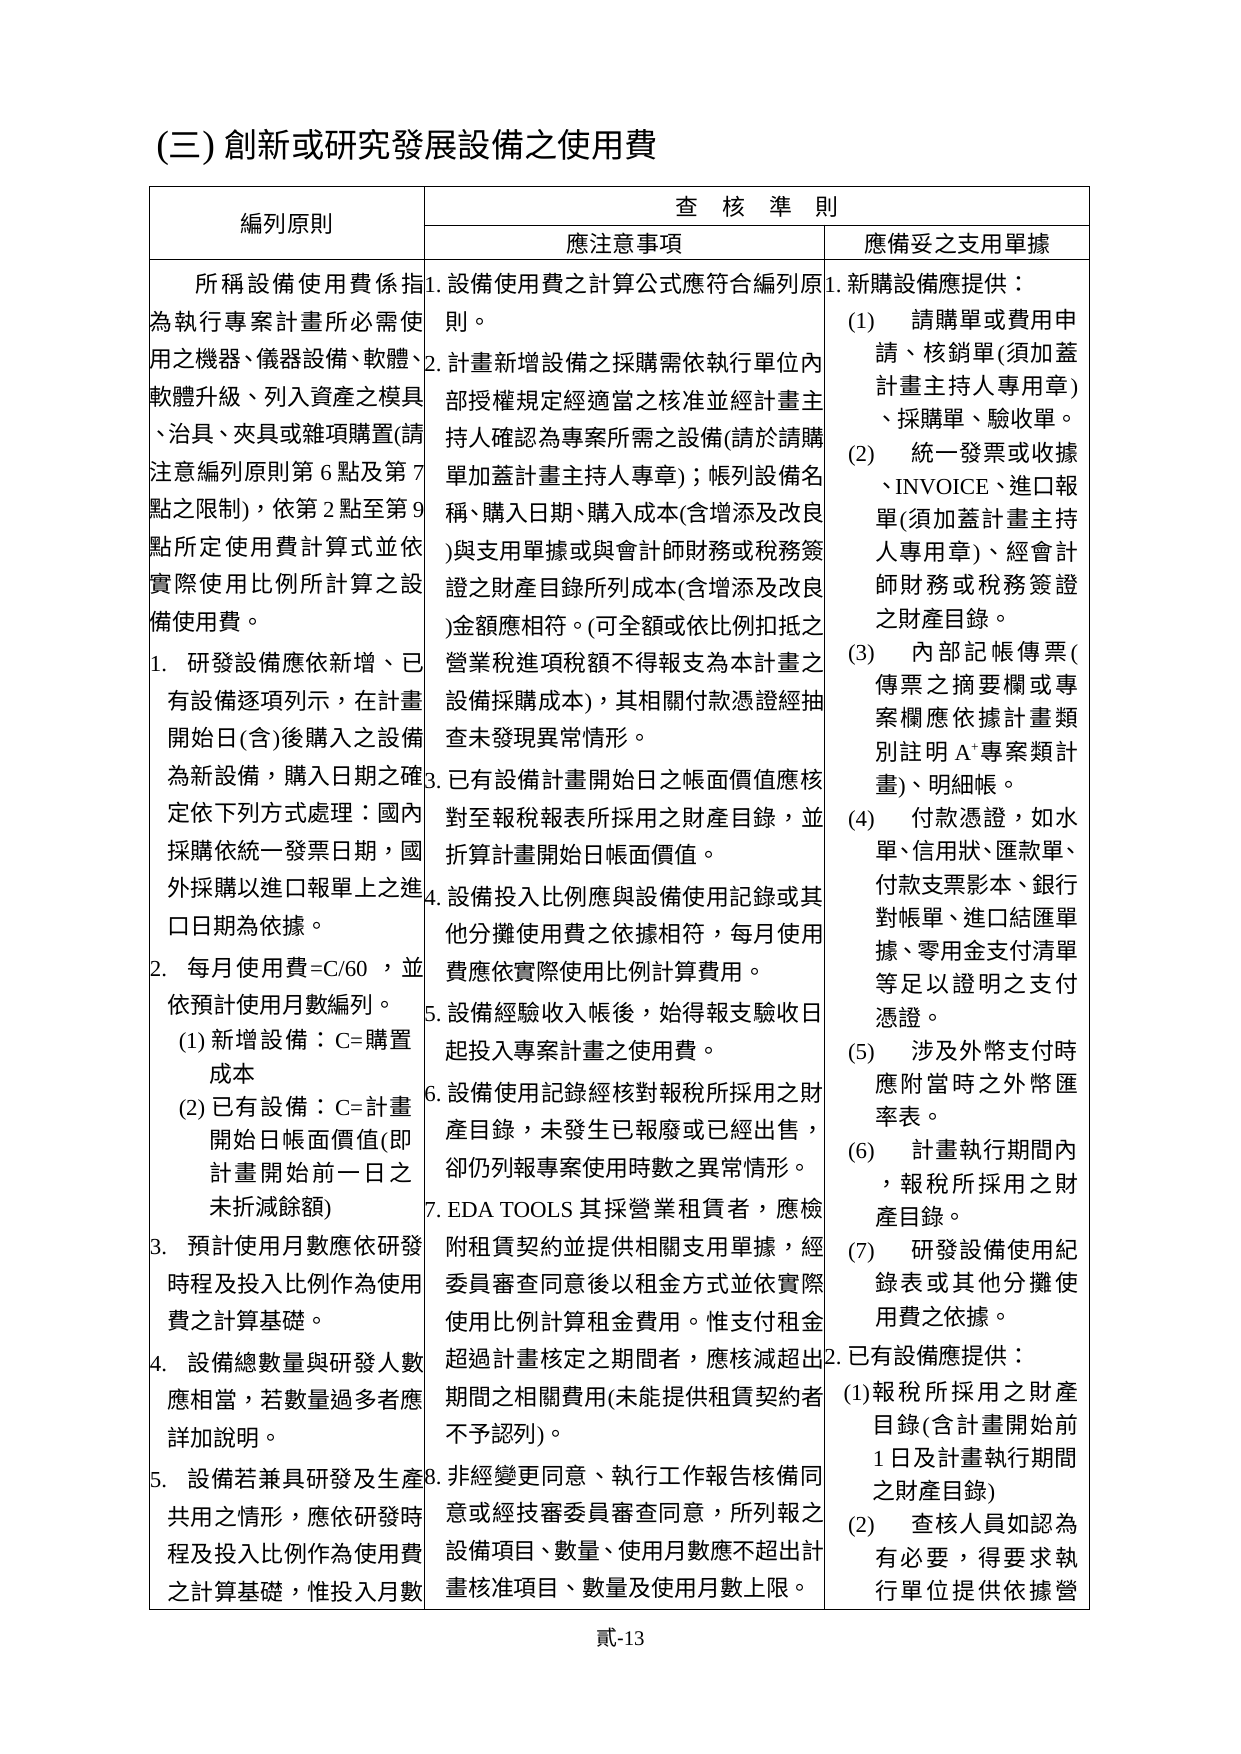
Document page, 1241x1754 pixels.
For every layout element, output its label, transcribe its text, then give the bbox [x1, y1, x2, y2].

table_header 編列原則 [150, 187, 424, 259]
table_cell 所稱設備使用費係指為執行專案計畫所必需使用之機器、儀器設備、軟體、軟體升級、列入資產之模具、治具、夾具或雜項購置(請注意編列原則第6點及第7點之限制)，依第2點至第9點所定使用費計算式並依實際使用比例所計算之設備使用費。 研發設備應依新增、已有設備逐項列示，在計畫開始日(含)後購入之設備為新設備，購入日期之確定依下列方式處理：國內採購依統一發票日期，國外採購以進口報單上之進口日期為依據。 每月使用費=C/60 ，並依預計使用月數編列。 新增設備：C=購置成本 已有設備：C=計畫開始日帳面價值(即計畫開始前一日之未折減餘額) 預計使用月數應依研發時程及投入比例作為使用費之計算基礎。 設備總數量與研發人數應相當，若數量過多者應詳加說明。 設備若兼具研發及生產共用之情形，應依研發時程及投入比例作為使用費之計算基礎，惟投入月數比例原則上不得超過計畫期程之30%。 軟體未列入資產者不得編列設備使用費。 帳載列入雜項購置之已有設備不得編列設備使用費。 採資本租賃者仍應以設備採購方式編列使用費，每月使用費依新購設備以購置成本除以60，已有設備月使用費為計畫開始日帳面價值除以60，並依專案計畫實際使用比例計算費用。 EDA TOOLS採營業租賃者，應註明出租單位、設備、時間及費用估算方式並檢附租賃契約或草約。經委員審查同意後認列。其餘設備不得編列營業租賃之租金費用。EDA TOOLS採資本租賃者，仍應以設備採購方式依第2點方式編列使用費。 [150, 260, 424, 1609]
table_cell 應注意事項 [425, 226, 824, 259]
table_cell 應備妥之支用單據 [825, 226, 1089, 259]
table_header 查 核 準 則 [425, 187, 1089, 224]
table_cell 新購設備應提供： 請購單或費用申請、核銷單(須加蓋計畫主持人專用章)、採購單、驗收單。 統一發票或收據、INVOICE、進口報單(須加蓋計畫主持人專用章)、經會計師財務或稅務簽證之財產目錄。 內部記帳傳票(傳票之摘要欄或專案欄應依據計畫類別註明A+專案類計畫)、明細帳。 付款憑證，如水單、信用狀、匯款單、付款支票影本、銀行對帳單、進口結匯單據、零用金支付清單等足以證明之支付憑證。 涉及外幣支付時應附當時之外幣匯率表。 計畫執行期間內，報稅所採用之財產目錄。 研發設備使用紀錄表或其他分攤使用費之依據。 已有設備應提供： 報稅所採用之財產目錄(含計畫開始前1日及計畫執行期間之財產目錄) 查核人員如認為有必要，得要求執行單位提供依據營利事業所得稅核課期間內應保存之原始採購憑證。 研發設備使用紀錄表或其他分攤使用費之依據。 資本租賃設備(含EDA TOOLS採資本租賃者)除應依上列新購及已有設備應提供之憑證外，尚須提供資本租賃契約及成本計算表。 EDA TOOLS租金應提供下列憑證： 請購單、採購單、驗收單或費用申請、核銷單(須加蓋計畫主持人專用章)。 營業租賃之契約。 統一發票、收據、INVOICE、進口報單(須加蓋計畫主持人專用章)。 內部記帳傳票(傳票之摘要欄或專案欄應依據計畫類別註明A+專案類計畫)及明細帳。 付款憑證，如水單、信用狀、匯款單、付款支票影本、銀行對帳單、進口結匯單據、零用金支付清單等足以證明之支付憑證。 EDA TOOLS使用紀錄表或其他分攤租金依據。 變更申請及核准文件或執行工作報告核備同意文件。 [825, 260, 1089, 1609]
list 創新或研究發展設備之使用費 [156, 119, 1090, 167]
table_cell 設備使用費之計算公式應符合編列原則。 計畫新增設備之採購需依執行單位內部授權規定經適當之核准並經計畫主持人確認為專案所需之設備(請於請購單加蓋計畫主持人專章)；帳列設備名稱、購入日期、購入成本(含增添及改良)與支用單據或與會計師財務或稅務簽證之財產目錄所列成本(含增添及改良)金額應相符。(可全額或依比例扣抵之營業稅進項稅額不得報支為本計畫之設備採購成本)，其相關付款憑證經抽查未發現異常情形。 已有設備計畫開始日之帳面價值應核對至報稅報表所採用之財產目錄，並折算計畫開始日帳面價值。 設備投入比例應與設備使用記錄或其他分攤使用費之依據相符，每月使用費應依實際使用比例計算費用。 設備經驗收入帳後，始得報支驗收日起投入專案計畫之使用費。 設備使用記錄經核對報稅所採用之財產目錄，未發生已報廢或已經出售，卻仍列報專案使用時數之異常情形。 EDA TOOLS其採營業租賃者，應檢附租賃契約並提供相關支用單據，經委員審查同意後以租金方式並依實際使用比例計算租金費用。惟支付租金超過計畫核定之期間者，應核減超出期間之相關費用(未能提供租賃契約者不予認列)。 非經變更同意、執行工作報告核備同意或經技審委員審查同意，所列報之設備項目、數量、使用月數應不超出計畫核准項目、數量及使用月數上限。 [425, 260, 824, 1609]
